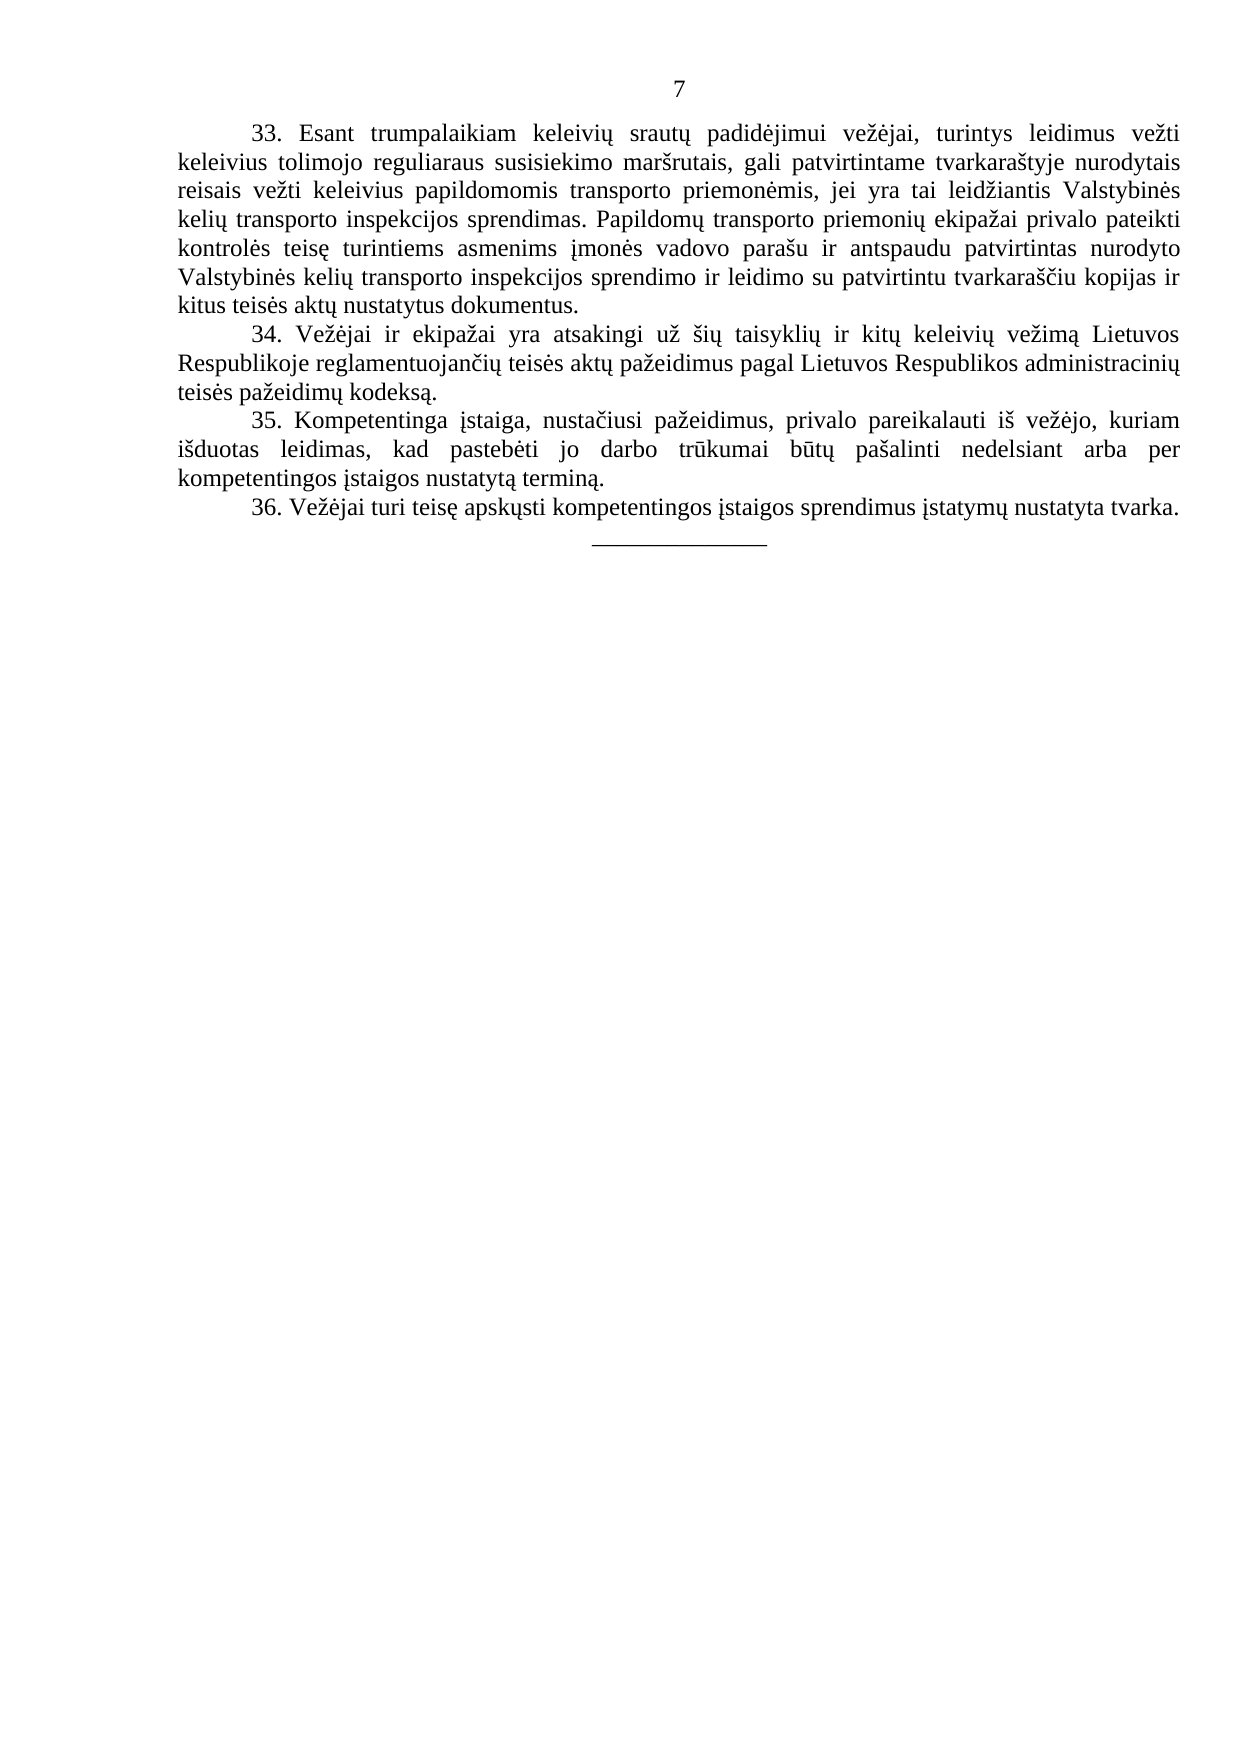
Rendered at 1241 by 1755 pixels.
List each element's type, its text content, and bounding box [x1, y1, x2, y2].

text 34. Vežėjai ir ekipažai yra atsakingi už šių taisyklių ir kitų keleivių vežimą Lietuvos Respublikoje reglamentuojančių teisės aktų pažeidimus pagal Lietuvos Respublikos administracinių teisės pažeidimų kodeksą. [177, 319, 1181, 406]
text 36. Vežėjai turi teisę apskųsti kompetentingos įstaigos sprendimus įstatymų nustatyta tvarka. [177, 492, 1181, 521]
text 35. Kompetentinga įstaiga, nustačiusi pažeidimus, privalo pareikalauti iš vežėjo, kuriam išduotas leidimas, kad pastebėti jo darbo trūkumai būtų pašalinti nedelsiant arba per kompetentingos įstaigos nustatytą terminą. [177, 406, 1181, 492]
text ______________ [177, 521, 1181, 549]
text 33. Esant trumpalaikiam keleivių srautų padidėjimui vežėjai, turintys leidimus vežti keleivius tolimojo reguliaraus susisiekimo maršrutais, gali patvirtintame tvarkaraštyje nurodytais reisais vežti keleivius papildomomis transporto priemonėmis, jei yra tai leidžiantis Valstybinės kelių transporto inspekcijos sprendimas. Papildomų transporto priemonių ekipažai privalo pateikti kontrolės teisę turintiems asmenims įmonės vadovo parašu ir antspaudu patvirtintas nurodyto Valstybinės kelių transporto inspekcijos sprendimo ir leidimo su patvirtintu tvarkaraščiu kopijas ir kitus teisės aktų nustatytus dokumentus. [177, 118, 1181, 319]
